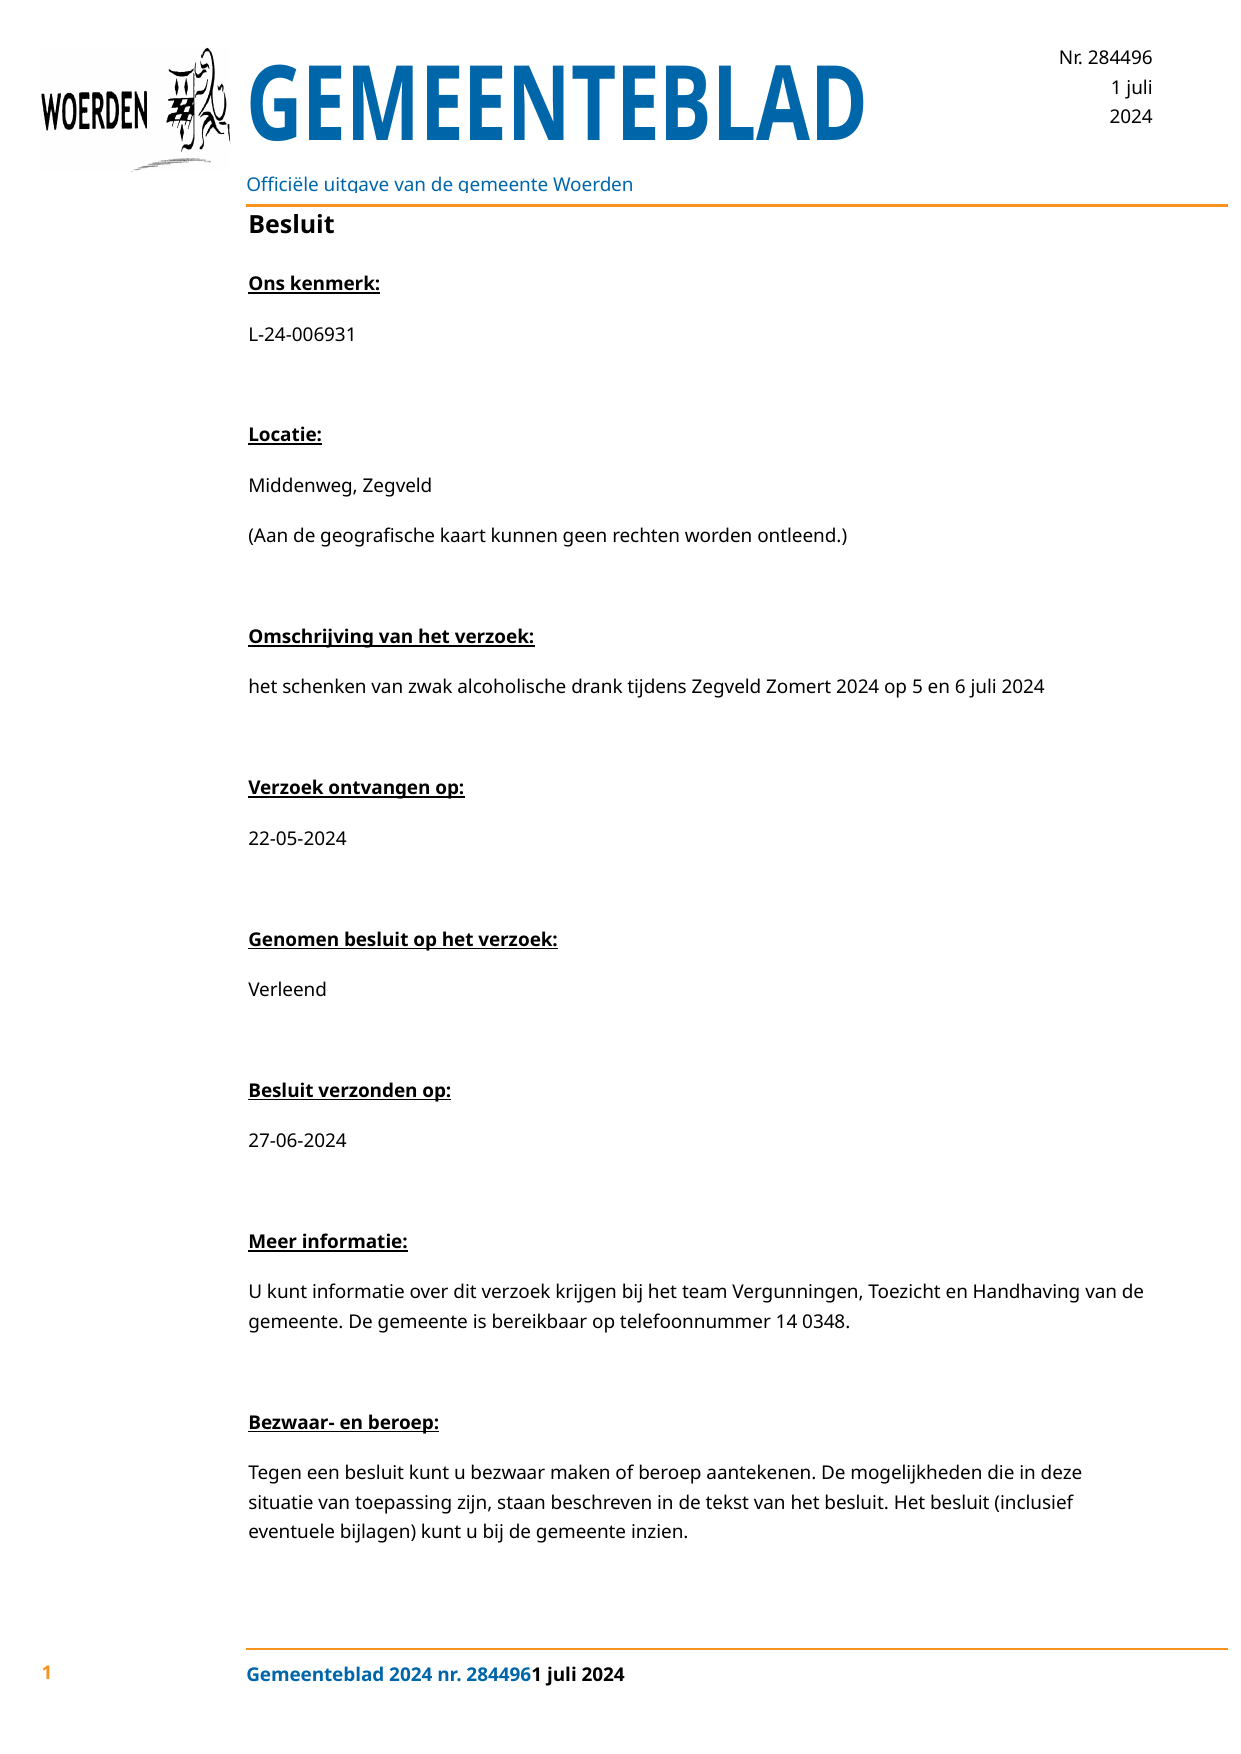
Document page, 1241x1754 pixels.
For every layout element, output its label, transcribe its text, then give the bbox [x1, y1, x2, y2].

text Besluit [248, 207, 1152, 241]
text Verleend [248, 976, 1152, 1002]
text Besluit verzonden op: [248, 1077, 1152, 1103]
text Genomen besluit op het verzoek: [248, 926, 1152, 951]
text 22-05-2024 [248, 825, 1152, 851]
picture [41, 47, 231, 172]
text L-24-006931 [248, 321, 1152, 346]
text U kunt informatie over dit verzoek krijgen bij het team Vergunningen, Toezicht en Handhaving van de gemeente. De gemeente is bereikbaar op telefoonnummer 14 0348. [248, 1279, 1152, 1334]
text Tegen een besluit kunt u bezwaar maken of beroep aantekenen. De mogelijkheden die in deze situatie van toepassing zijn, staan beschreven in de tekst van het besluit. Het besluit (inclusief eventuele bijlagen) kunt u bij de gemeente inzien. [248, 1459, 1152, 1544]
text Ons kenmerk: [248, 270, 1152, 296]
text Verzoek ontvangen op: [248, 774, 1152, 800]
text Meer informatie: [248, 1228, 1152, 1254]
text Omschrijving van het verzoek: [248, 623, 1152, 649]
text (Aan de geografische kaart kunnen geen rechten worden ontleend.) [248, 522, 1152, 548]
text het schenken van zwak alcoholische drank tijdens Zegveld Zomert 2024 op 5 en 6 juli 2024 [248, 674, 1152, 699]
text Middenweg, Zegveld [248, 472, 1152, 498]
text 27-06-2024 [248, 1127, 1152, 1153]
text Bezwaar- en beroep: [248, 1409, 1152, 1435]
text Locatie: [248, 422, 1152, 447]
